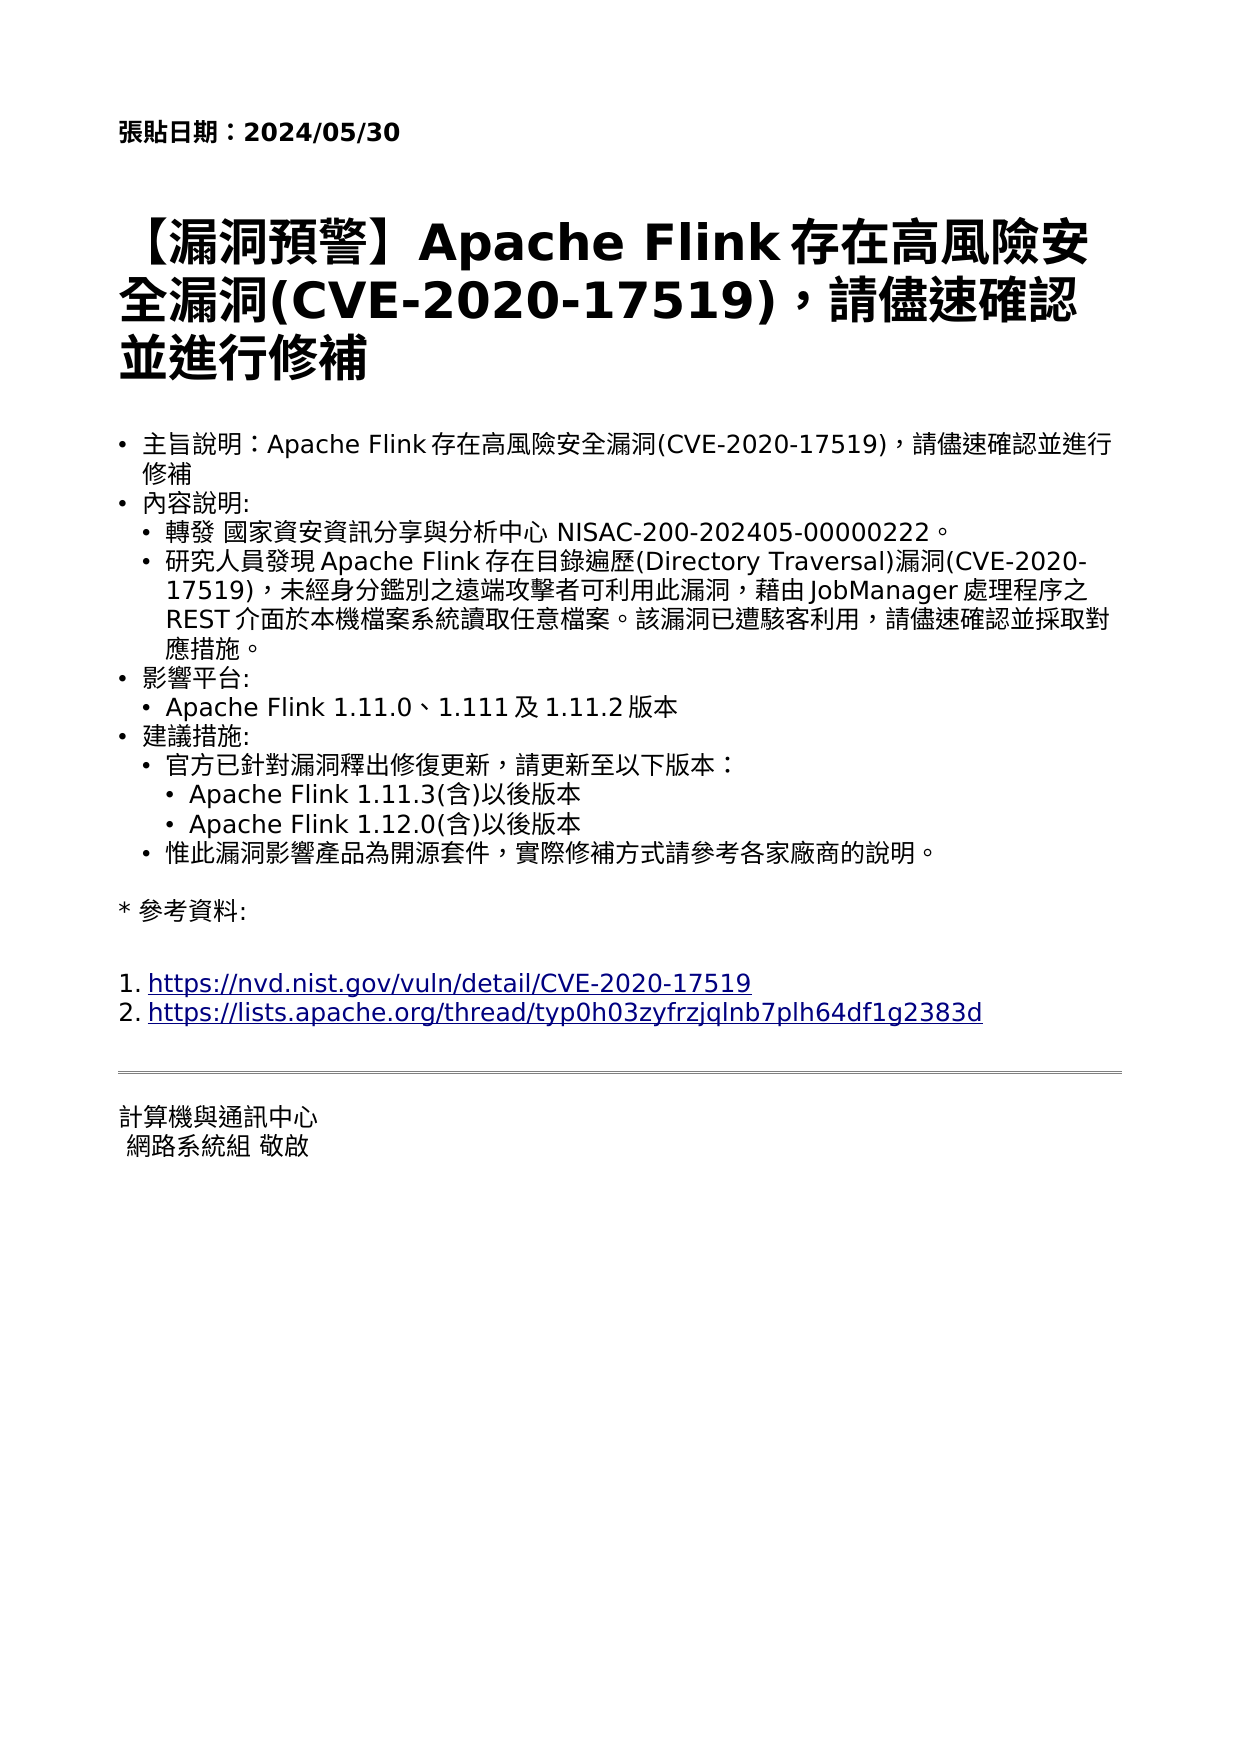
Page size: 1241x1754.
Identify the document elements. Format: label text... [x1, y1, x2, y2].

text * 參考資料: [118, 898, 1122, 927]
list https://lists.apache.org/thread/typ0h03zyfrzjqlnb7plh64df1g2383d [118, 998, 1122, 1027]
list 主旨說明：Apache Flink存在高風險安全漏洞(CVE-2020-17519)，請儘速確認並進行修補 [118, 431, 1122, 489]
list 官方已針對漏洞釋出修復更新，請更新至以下版本： [142, 751, 1122, 781]
subtitle 【漏洞預警】Apache Flink存在高風險安全漏洞(CVE-2020-17519)，請儘速確認並進行修補 [118, 214, 1122, 389]
list 影響平台: [118, 664, 1122, 693]
list 研究人員發現Apache Flink存在目錄遍歷(Directory Traversal)漏洞(CVE-2020-17519)，未經身分鑑別之遠端攻擊者可利用此漏洞，藉由JobManager處理程序之REST介面於本機檔案系統讀取任意檔案。該漏洞已遭駭客利用，請儘速確認並採取對應措施。 [142, 547, 1122, 664]
list Apache Flink 1.11.0、1.111及1.11.2版本 [142, 693, 1122, 722]
text 計算機與通訊中心 網路系統組 敬啟 [118, 1103, 1122, 1161]
list Apache Flink 1.12.0(含)以後版本 [165, 810, 1122, 839]
list 惟此漏洞影響產品為開源套件，實際修補方式請參考各家廠商的說明。 [142, 839, 1122, 868]
list 建議措施: [118, 722, 1122, 751]
text 張貼日期：2024/05/30 [118, 118, 1122, 176]
list Apache Flink 1.11.3(含)以後版本 [165, 781, 1122, 810]
list 轉發 國家資安資訊分享與分析中心 NISAC-200-202405-00000222。 [142, 518, 1122, 547]
list https://nvd.nist.gov/vuln/detail/CVE-2020-17519 [118, 969, 1122, 998]
list 內容說明: [118, 489, 1122, 518]
